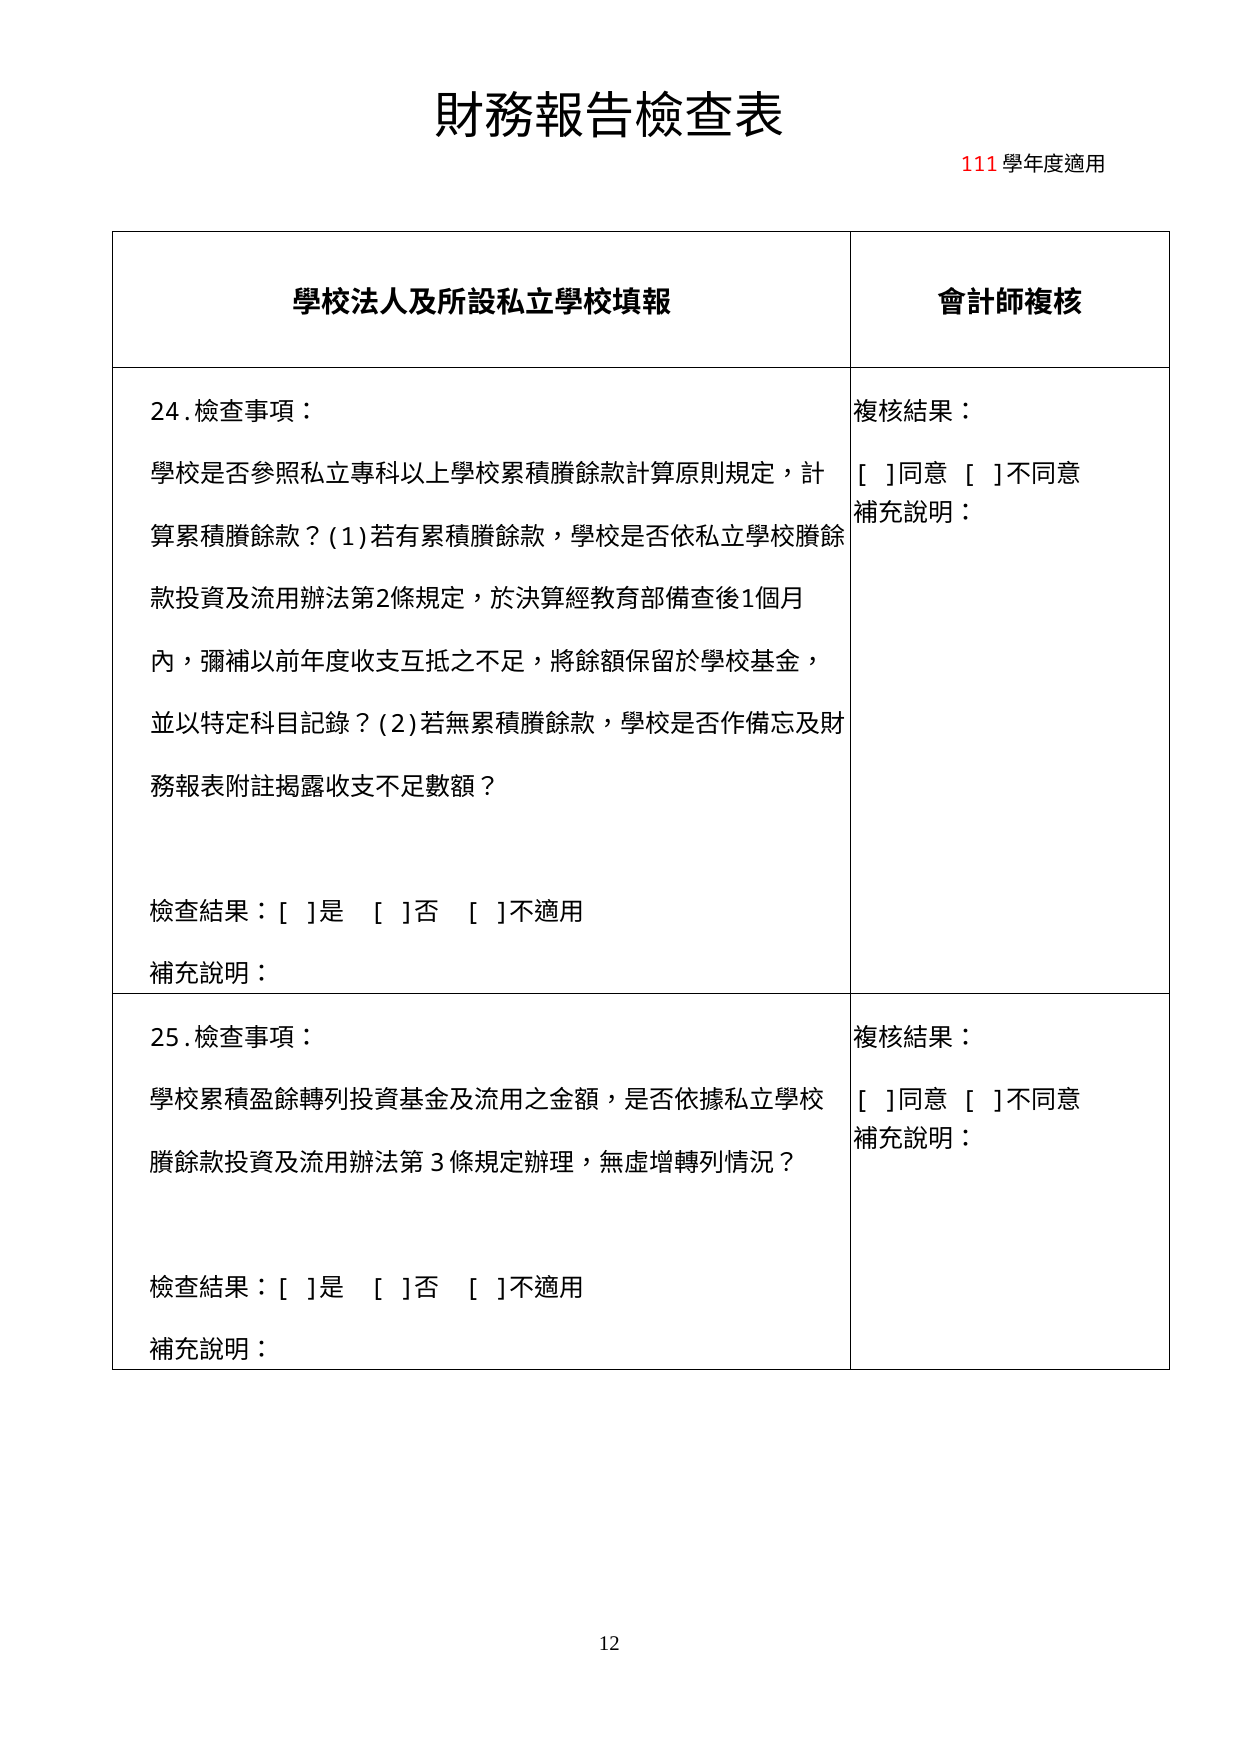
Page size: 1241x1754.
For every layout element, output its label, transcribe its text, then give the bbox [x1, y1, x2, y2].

table_header 學校法人及所設私立學校填報 [113, 232, 850, 367]
table_cell 複核結果： [ ]同意 [ ]不同意 補充說明： [851, 994, 1169, 1369]
table_cell 25.檢查事項： 學校累積盈餘轉列投資基金及流用之金額，是否依據私立學校賸餘款投資及流用辦法第3條規定辦理，無虛增轉列情況？ 檢查結果：[ ]是 [ ]否 [ ]不適用 補充說明： [113, 994, 850, 1369]
table_cell 24.檢查事項： 學校是否參照私立專科以上學校累積賸餘款計算原則規定，計算累積賸餘款？(1)若有累積賸餘款，學校是否依私立學校賸餘款投資及流用辦法第2條規定，於決算經教育部備查後1個月內，彌補以前年度收支互抵之不足，將餘額保留於學校基金，並以特定科目記錄？(2)若無累積賸餘款，學校是否作備忘及財務報表附註揭露收支不足數額？ 檢查結果：[ ]是 [ ]否 [ ]不適用 補充說明： [113, 368, 850, 993]
table_cell 複核結果： [ ]同意 [ ]不同意 補充說明： [851, 368, 1169, 993]
table_header 會計師複核 [851, 232, 1169, 367]
